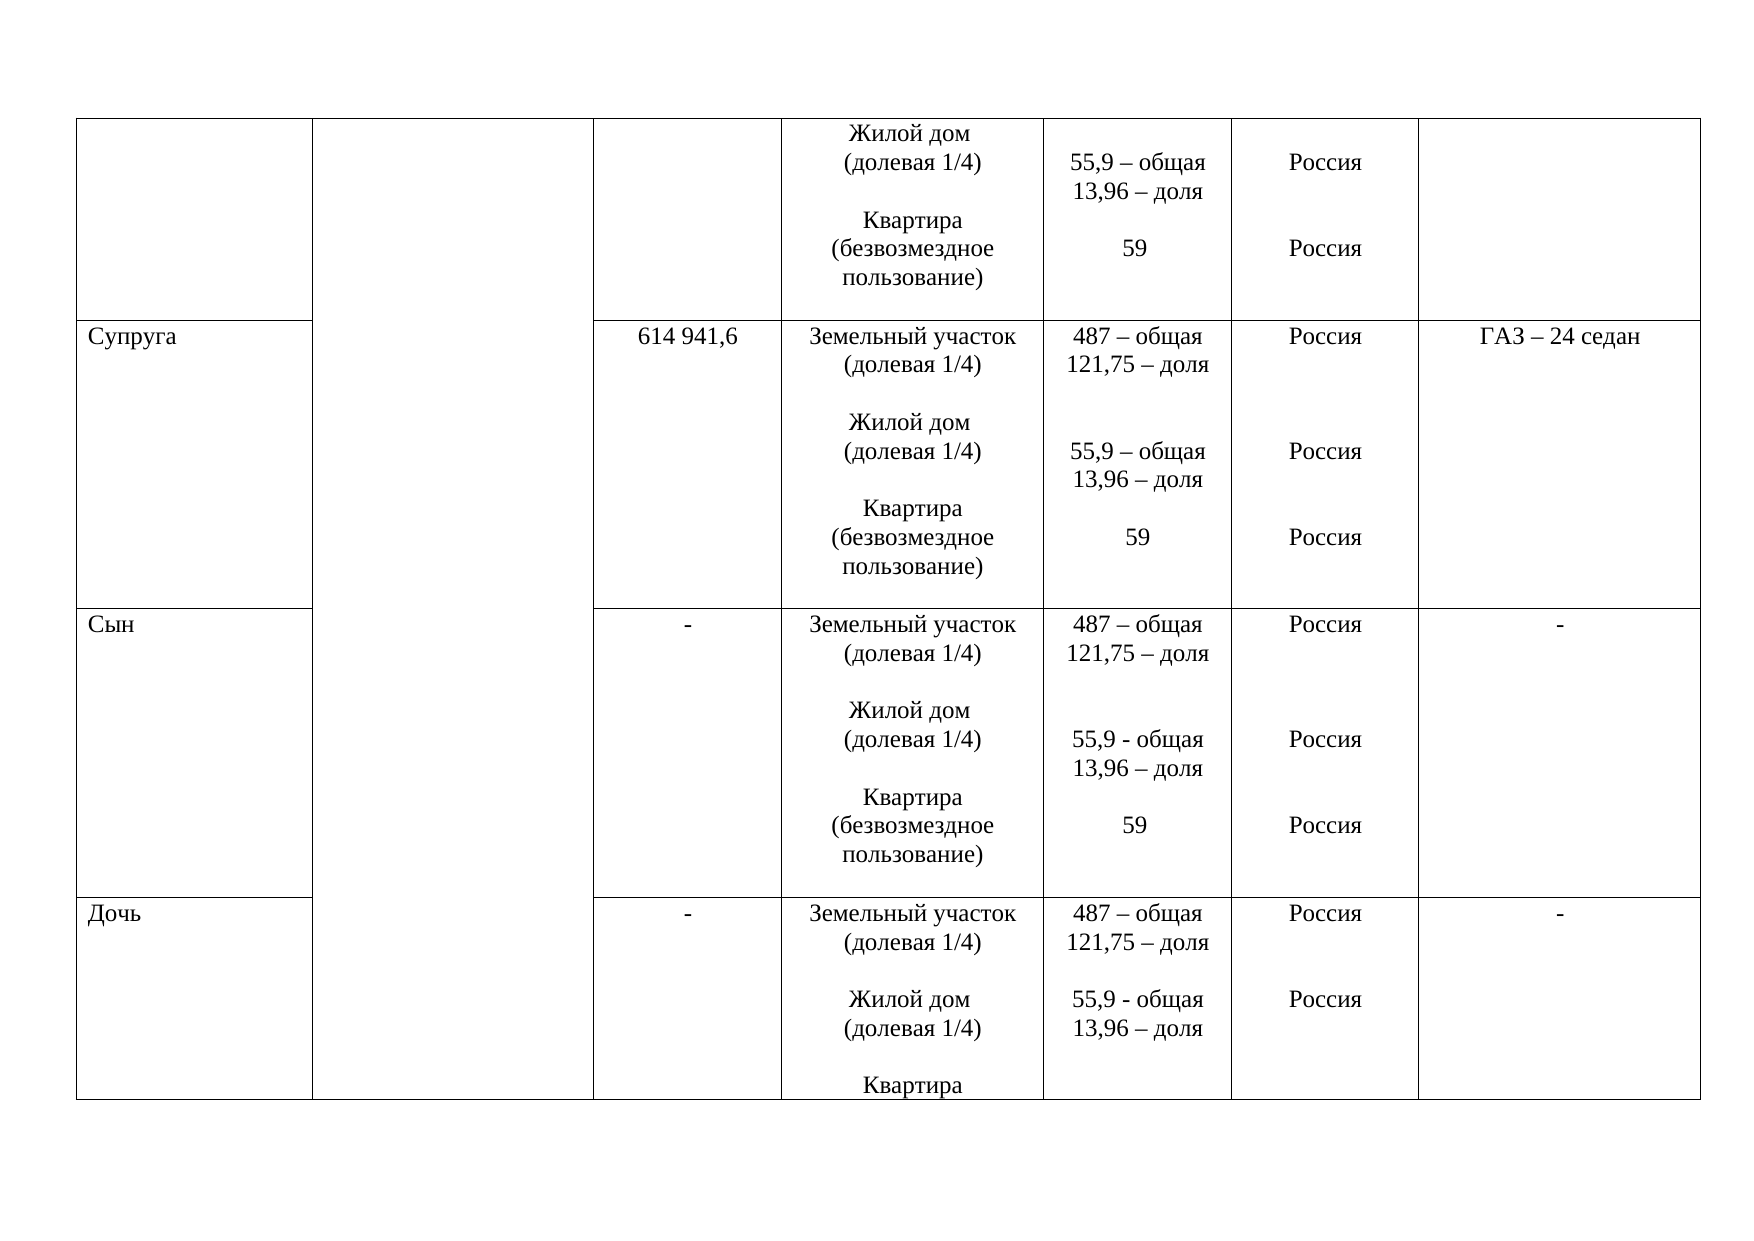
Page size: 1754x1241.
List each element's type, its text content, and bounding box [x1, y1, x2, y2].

table_cell 55,9 – общая 13,96 – доля 59 [1044, 119, 1231, 320]
table_cell Жилой дом (долевая 1/4) Квартира (безвозмездное пользование) [782, 119, 1043, 320]
table_cell ГАЗ – 24 седан [1419, 321, 1700, 608]
table_cell - [1419, 898, 1700, 1099]
table_cell 487 – общая 121,75 – доля 55,9 - общая 13,96 – доля [1044, 898, 1231, 1099]
table_cell Россия Россия [1232, 119, 1418, 320]
table_cell [313, 119, 593, 1099]
table_cell Земельный участок (долевая 1/4) Жилой дом (долевая 1/4) Квартира (безвозмездное пользование) [782, 609, 1043, 897]
table_cell Россия Россия Россия [1232, 609, 1418, 897]
table_cell Супруга [77, 321, 312, 608]
table_cell 487 – общая 121,75 – доля 55,9 – общая 13,96 – доля 59 [1044, 321, 1231, 608]
table_cell Россия Россия Россия [1232, 321, 1418, 608]
table_cell Земельный участок (долевая 1/4) Жилой дом (долевая 1/4) Квартира (безвозмездное пользование) [782, 321, 1043, 608]
table_cell Дочь [77, 898, 312, 1099]
table_cell Сын [77, 609, 312, 897]
table_cell 614 941,6 [594, 321, 781, 608]
table_cell - [1419, 609, 1700, 897]
table_cell - [594, 898, 781, 1099]
table_cell 487 – общая 121,75 – доля 55,9 - общая 13,96 – доля 59 [1044, 609, 1231, 897]
table_cell [77, 119, 312, 320]
table_cell Земельный участок (долевая 1/4) Жилой дом (долевая 1/4) Квартира [782, 898, 1043, 1099]
table_cell Россия Россия [1232, 898, 1418, 1099]
table_cell - [594, 609, 781, 897]
table_cell [1419, 119, 1700, 320]
table_cell [594, 119, 781, 320]
